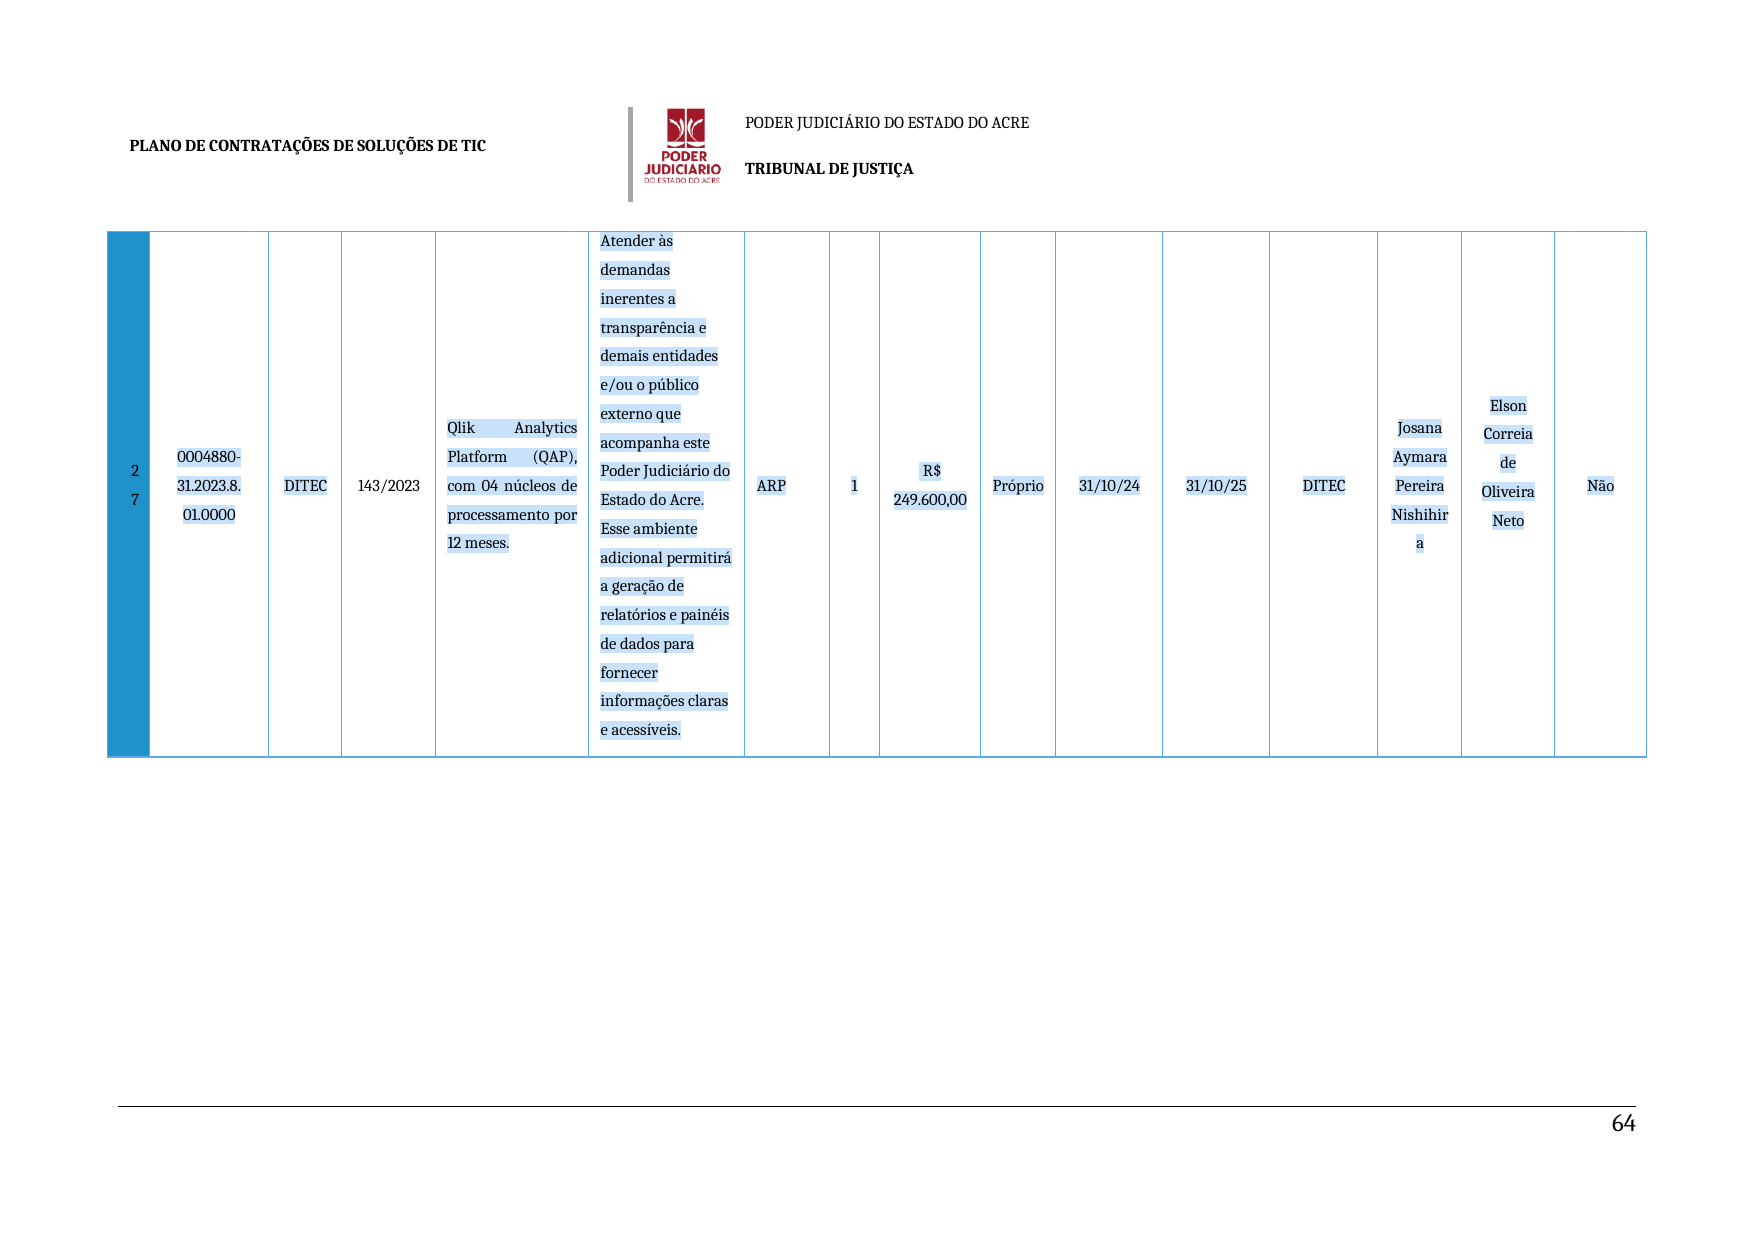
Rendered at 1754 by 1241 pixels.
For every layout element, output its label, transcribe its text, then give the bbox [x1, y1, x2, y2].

table_cell 1 [830, 232, 879, 756]
table_cell 27 [108, 232, 149, 756]
picture [641, 106, 723, 186]
table_cell Josana Aymara Pereira Nishihira [1378, 232, 1461, 756]
table_cell Qlik Analytics Platform (QAP), com 04 núcleos de processamento por 12 meses. [436, 232, 588, 756]
table_cell 0004880-31.2023.8.01.0000 [150, 232, 268, 756]
table_cell Atender às demandas inerentes a transparência e demais entidades e/ou o público externo que acompanha este Poder Judiciário do Estado do Acre. Esse ambiente adicional permitirá a geração de relatórios e painéis de dados para fornecer informações claras e acessíveis. [589, 232, 744, 756]
table_cell 31/10/25 [1163, 232, 1269, 756]
table_cell Próprio [981, 232, 1055, 756]
table_cell DITEC [269, 232, 341, 756]
table_cell ARP [745, 232, 829, 756]
table_cell DITEC [1270, 232, 1377, 756]
table_cell Não [1555, 232, 1646, 756]
table_cell 143/2023 [342, 232, 435, 756]
table_cell R$ 249.600,00 [880, 232, 980, 756]
table_cell 31/10/24 [1056, 232, 1162, 756]
table_cell Elson Correia de Oliveira Neto [1462, 232, 1554, 756]
